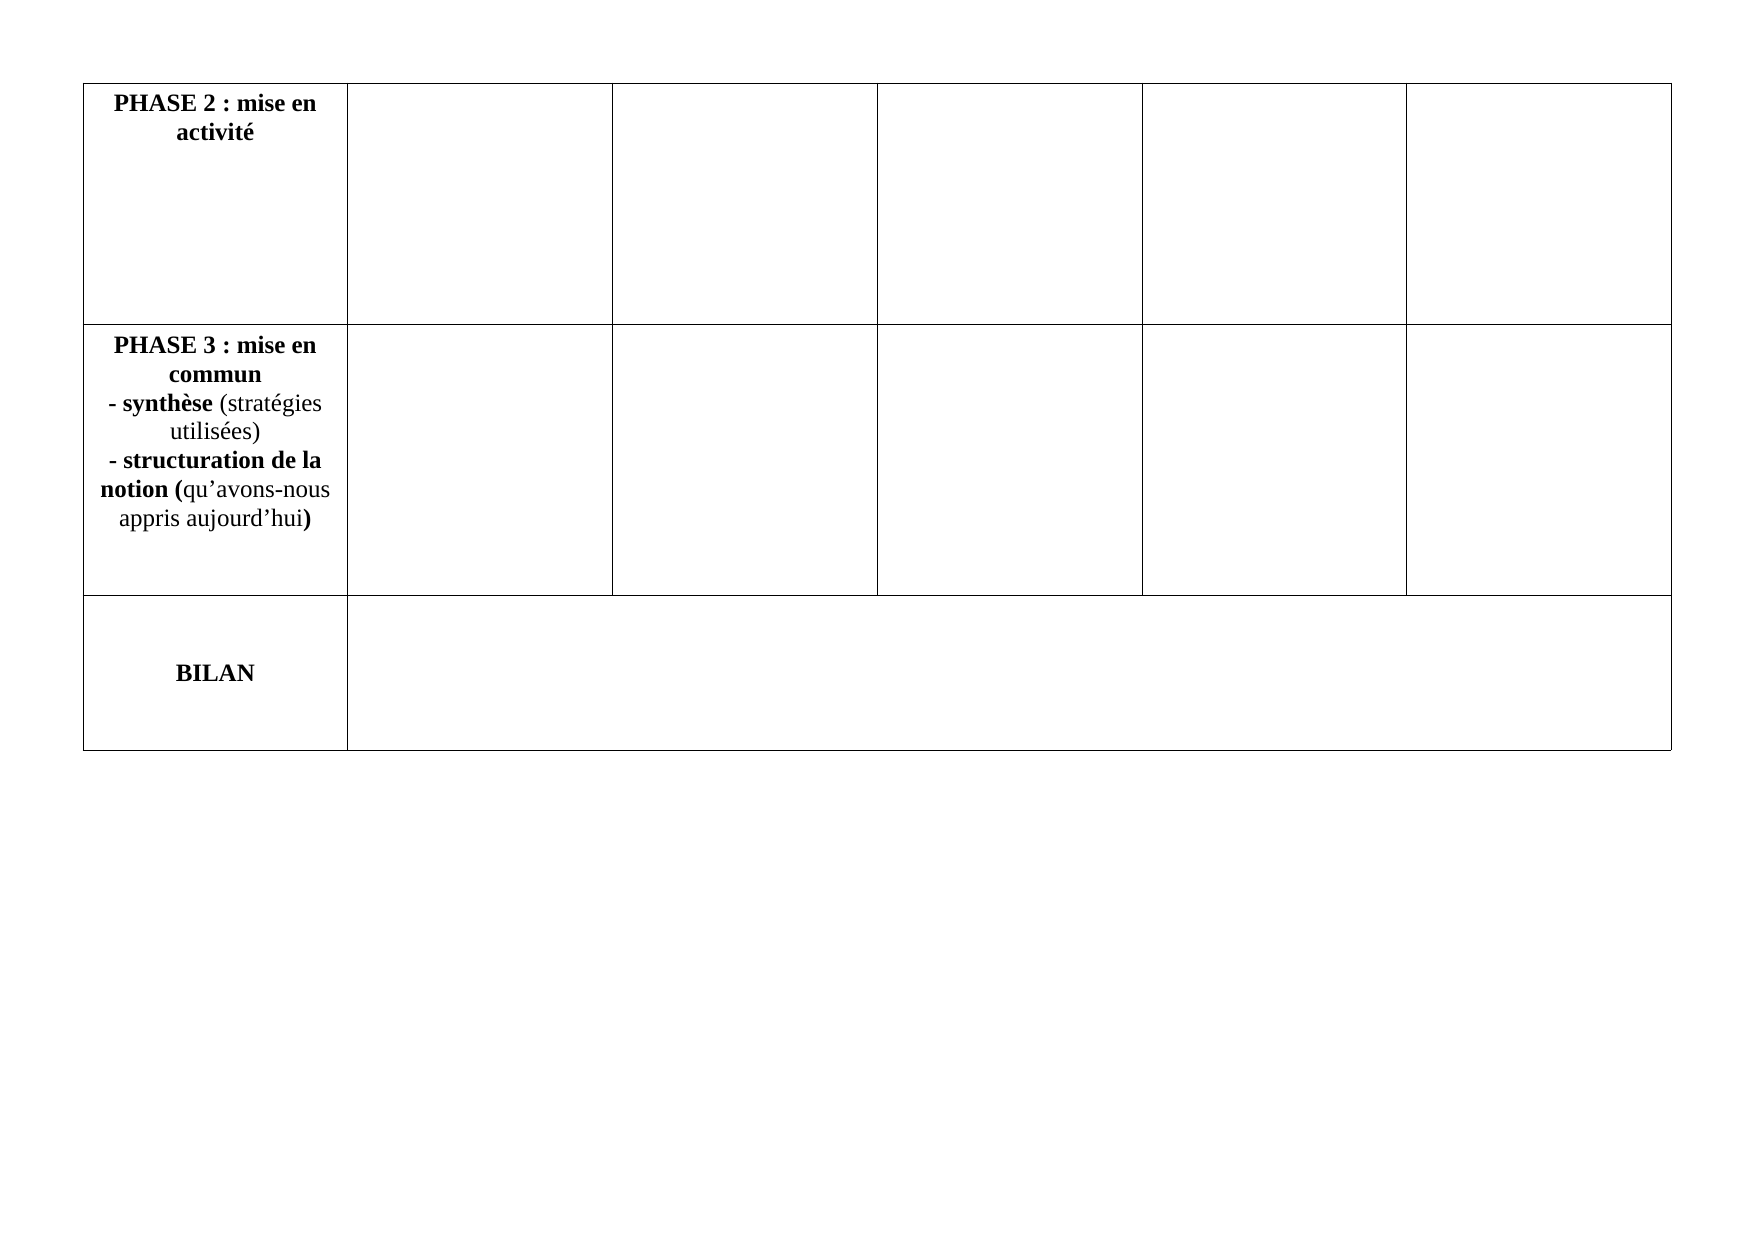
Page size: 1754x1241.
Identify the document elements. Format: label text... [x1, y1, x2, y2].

table_cell [348, 596, 1671, 750]
table_cell [348, 325, 612, 594]
table_cell BILAN [84, 596, 347, 750]
table_cell PHASE 3 : mise en commun - synthèse (stratégies utilisées) - structuration de la notion (qu’avons-nous appris aujourd’hui) [84, 325, 347, 594]
table_cell [878, 325, 1142, 594]
table_cell [613, 325, 877, 594]
table_cell [1407, 325, 1671, 594]
table_cell [613, 84, 877, 324]
table_cell [1143, 84, 1406, 324]
table_cell PHASE 2 : mise en activité [84, 84, 347, 324]
table_cell [1143, 325, 1406, 594]
table_cell [348, 84, 612, 324]
table_cell [878, 84, 1142, 324]
table_cell [1407, 84, 1671, 324]
